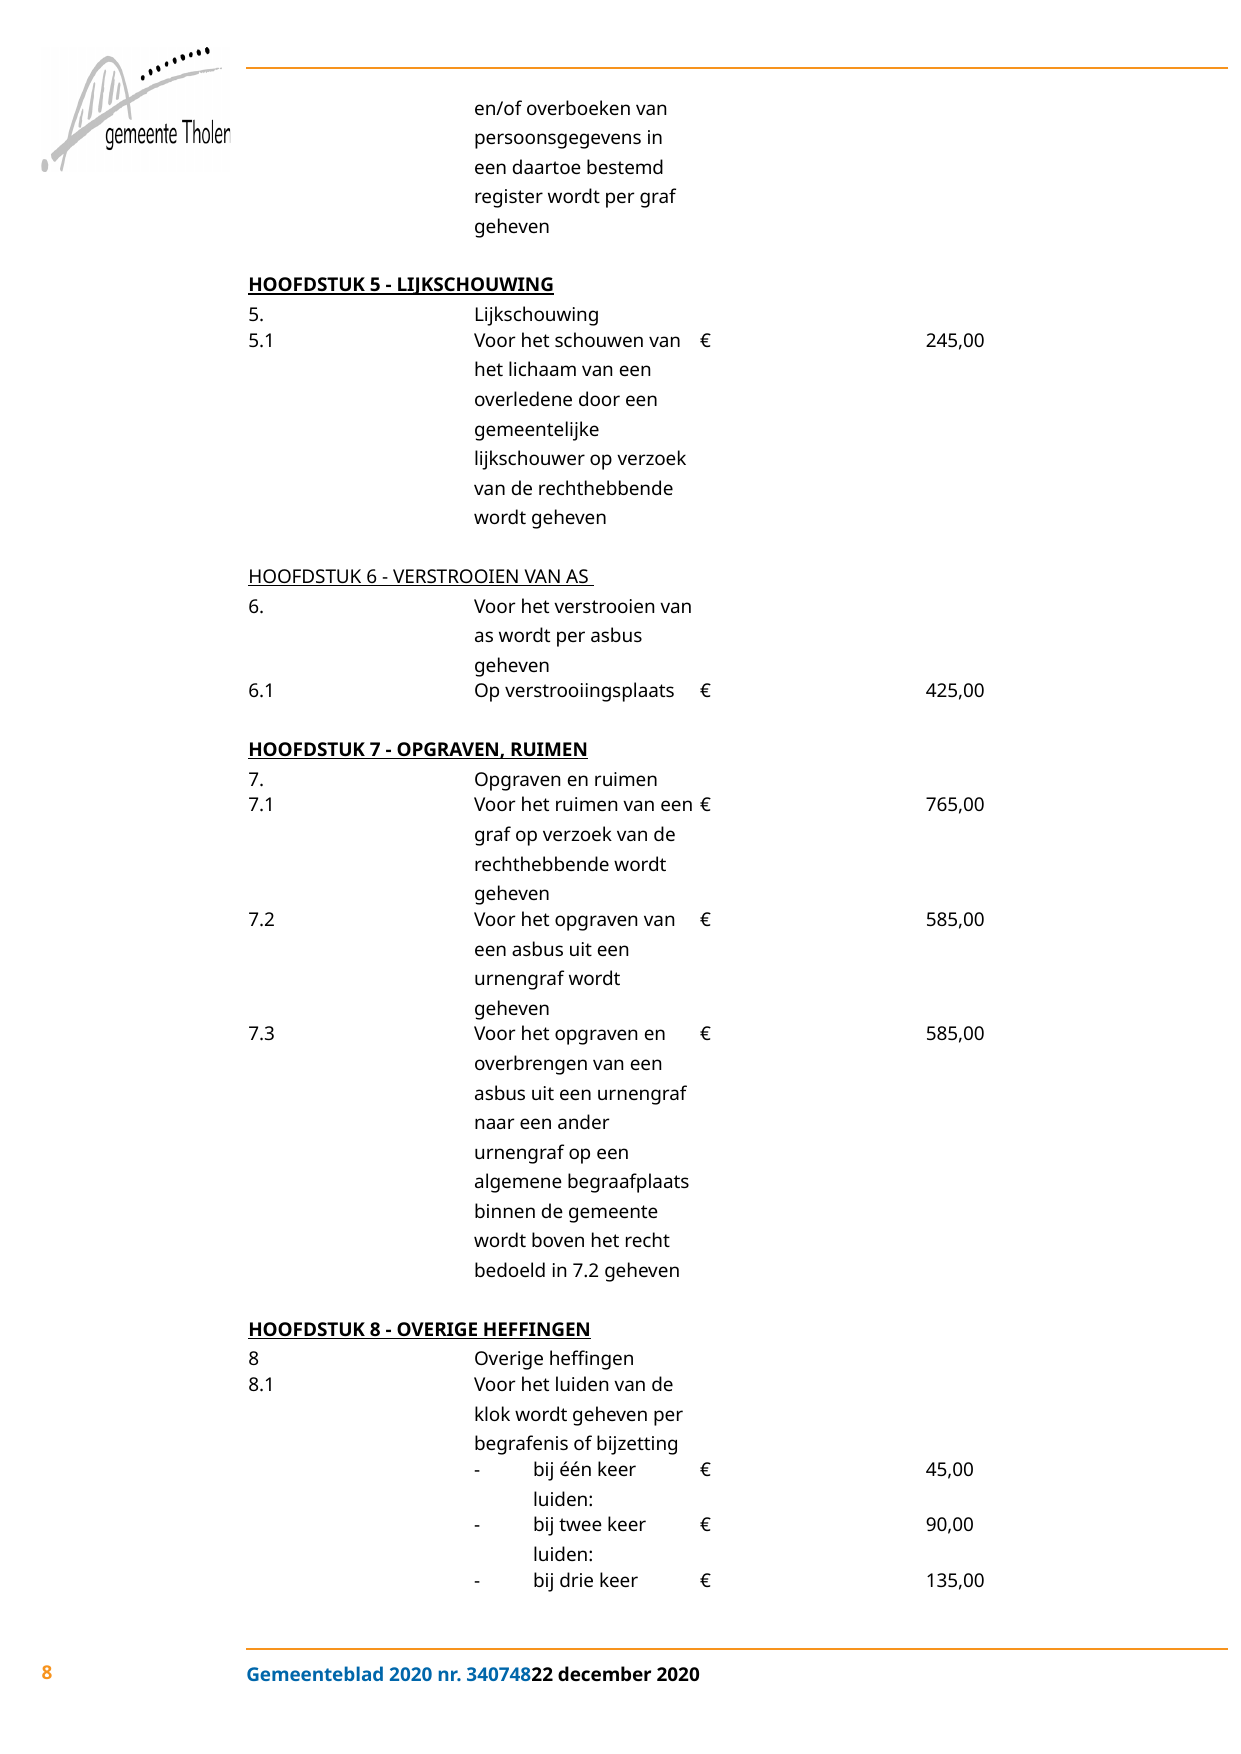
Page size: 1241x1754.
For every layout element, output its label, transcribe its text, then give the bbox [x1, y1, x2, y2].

table_header 8 [248, 1346, 474, 1371]
table_header [926, 593, 1152, 678]
table_header Overige heffingen [474, 1346, 700, 1371]
table_cell [248, 1511, 474, 1567]
table_cell 90,00 [926, 1511, 1152, 1567]
table_header [926, 766, 1152, 792]
table_cell Voor het opgraven van een asbus uit een urnengraf wordt geheven [474, 906, 700, 1021]
table_cell 765,00 [926, 792, 1152, 906]
table_cell Voor het luiden van de klok wordt geheven per begrafenis of bijzetting [474, 1371, 700, 1456]
table_header 7. [248, 766, 474, 792]
table_cell [926, 1371, 1152, 1456]
text HOOFDSTUK 5 - LIJKSCHOUWING [248, 272, 1152, 297]
table_cell Voor het schouwen van het lichaam van een overledene door een gemeentelijke lijkschouwer op verzoek van de rechthebbende wordt geheven [474, 327, 700, 530]
table_cell 425,00 [926, 678, 1152, 703]
table_cell € [700, 1511, 926, 1567]
table_header [700, 1346, 926, 1371]
text HOOFDSTUK 8 - OVERIGE HEFFINGEN [248, 1316, 1152, 1342]
text HOOFDSTUK 7 - OPGRAVEN, RUIMEN [248, 736, 1152, 762]
table_cell € [700, 678, 926, 703]
table_header Lijkschouwing [474, 301, 700, 327]
table_header Opgraven en ruimen [474, 766, 700, 792]
table_cell 585,00 [926, 1021, 1152, 1283]
table_cell 7.2 [248, 906, 474, 1021]
table_cell 7.3 [248, 1021, 474, 1283]
table_cell € [700, 327, 926, 530]
table_cell 7.1 [248, 792, 474, 906]
table_header 5. [248, 301, 474, 327]
table_cell € [700, 1456, 926, 1511]
table_header [700, 301, 926, 327]
table_cell € [700, 906, 926, 1021]
table_header [700, 593, 926, 678]
table_cell [248, 1567, 474, 1592]
table_cell Voor het ruimen van een graf op verzoek van de rechthebbende wordt geheven [474, 792, 700, 906]
text HOOFDSTUK 6 - VERSTROOIEN VAN AS [248, 563, 1152, 589]
table_cell 6.1 [248, 678, 474, 703]
table_cell Op verstrooiingsplaats [474, 678, 700, 703]
table_cell 8.1 [248, 1371, 474, 1456]
table_cell 45,00 [926, 1456, 1152, 1511]
table_cell en/of overboeken van persoonsgegevens in een daartoe bestemd register wordt per graf geheven [474, 95, 700, 239]
table_cell 135,00 [926, 1567, 1152, 1592]
table_header Voor het verstrooien van as wordt per asbus geheven [474, 593, 700, 678]
table_cell [926, 95, 1152, 239]
table_cell [700, 95, 926, 239]
table_cell [248, 95, 474, 239]
table_cell € [700, 1021, 926, 1283]
table_header [926, 1346, 1152, 1371]
table_cell € [700, 1567, 926, 1592]
picture [41, 47, 231, 172]
table_cell bij twee keer luiden: [474, 1511, 700, 1567]
table_header [926, 301, 1152, 327]
table_cell 5.1 [248, 327, 474, 530]
table_header 6. [248, 593, 474, 678]
table_cell bij drie keer [474, 1567, 700, 1592]
table_cell [248, 1456, 474, 1511]
table_cell bij één keer luiden: [474, 1456, 700, 1511]
table_cell Voor het opgraven en overbrengen van een asbus uit een urnengraf naar een ander urnengraf op een algemene begraafplaats binnen de gemeente wordt boven het recht bedoeld in 7.2 geheven [474, 1021, 700, 1283]
table_cell € [700, 792, 926, 906]
table_cell [700, 1371, 926, 1456]
table_header [700, 766, 926, 792]
table_cell 585,00 [926, 906, 1152, 1021]
table_cell 245,00 [926, 327, 1152, 530]
